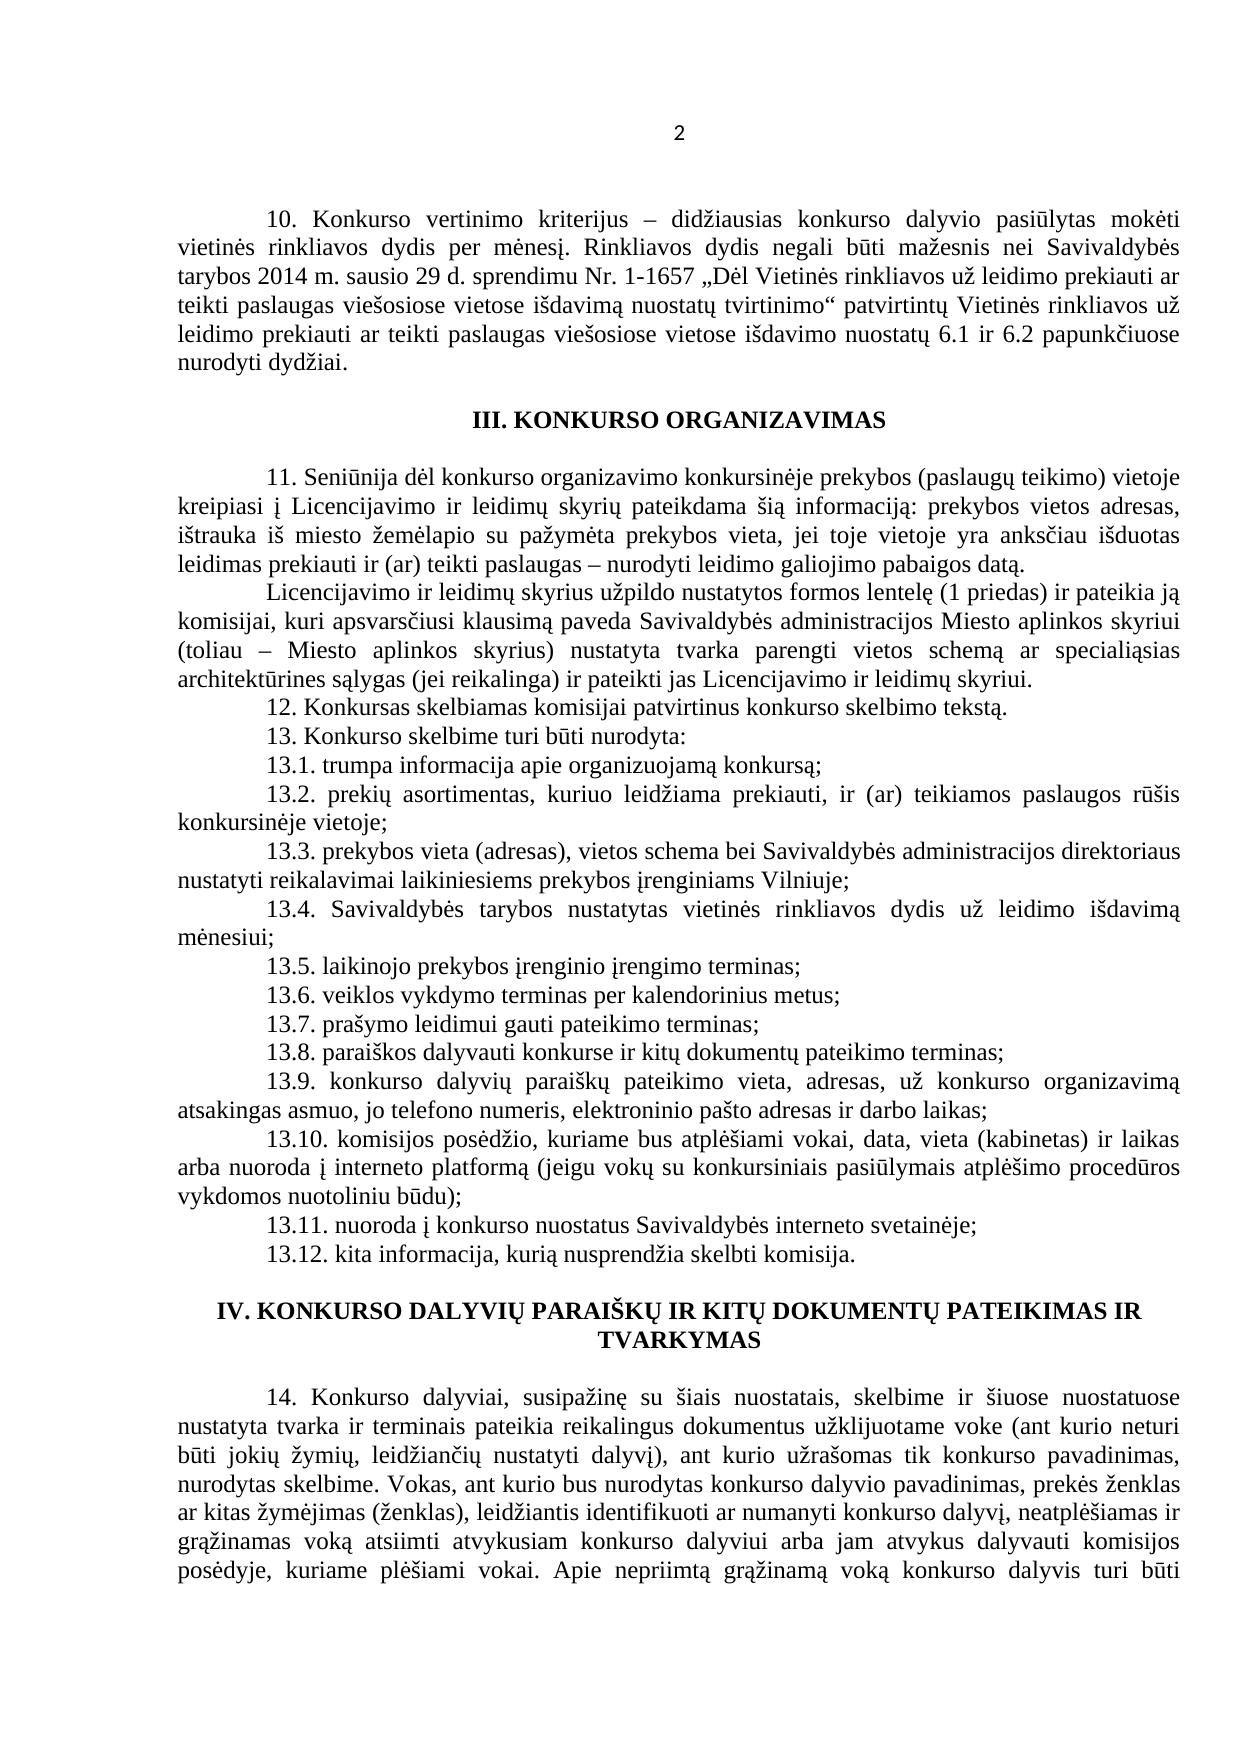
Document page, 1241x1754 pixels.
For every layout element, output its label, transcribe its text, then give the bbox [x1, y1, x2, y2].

text 13.2. prekių asortimentas, kuriuo leidžiama prekiauti, ir (ar) teikiamos paslaugos rūšis konkursinėje vietoje; [177, 779, 1181, 836]
text 13.1. trumpa informacija apie organizuojamą konkursą; [177, 750, 1181, 779]
text 13.9. konkurso dalyvių paraiškų pateikimo vieta, adresas, už konkurso organizavimą atsakingas asmuo, jo telefono numeris, elektroninio pašto adresas ir darbo laikas; [177, 1066, 1181, 1124]
text 13. Konkurso skelbime turi būti nurodyta: [177, 721, 1181, 750]
text 13.11. nuoroda į konkurso nuostatus Savivaldybės interneto svetainėje; [177, 1210, 1181, 1239]
text 13.8. paraiškos dalyvauti konkurse ir kitų dokumentų pateikimo terminas; [177, 1037, 1181, 1066]
text 11. Seniūnija dėl konkurso organizavimo konkursinėje prekybos (paslaugų teikimo) vietoje kreipiasi į Licencijavimo ir leidimų skyrių pateikdama šią informaciją: prekybos vietos adresas, ištrauka iš miesto žemėlapio su pažymėta prekybos vieta, jei toje vietoje yra anksčiau išduotas leidimas prekiauti ir (ar) teikti paslaugas – nurodyti leidimo galiojimo pabaigos datą. [177, 462, 1181, 577]
text 13.6. veiklos vykdymo terminas per kalendorinius metus; [177, 980, 1181, 1009]
text Licencijavimo ir leidimų skyrius užpildo nustatytos formos lentelę (1 priedas) ir pateikia ją komisijai, kuri apsvarsčiusi klausimą paveda Savivaldybės administracijos Miesto aplinkos skyriui (toliau – Miesto aplinkos skyrius) nustatyta tvarka parengti vietos schemą ar specialiąsias architektūrines sąlygas (jei reikalinga) ir pateikti jas Licencijavimo ir leidimų skyriui. [177, 577, 1181, 692]
text 13.10. komisijos posėdžio, kuriame bus atplėšiami vokai, data, vieta (kabinetas) ir laikas arba nuoroda į interneto platformą (jeigu vokų su konkursiniais pasiūlymais atplėšimo procedūros vykdomos nuotoliniu būdu); [177, 1124, 1181, 1210]
text IV. KONKURSO DALYVIŲ PARAIŠKŲ IR KITŲ DOKUMENTŲ PATEIKIMAS IR TVARKYMAS [177, 1296, 1181, 1354]
text 14. Konkurso dalyviai, susipažinę su šiais nuostatais, skelbime ir šiuose nuostatuose nustatyta tvarka ir terminais pateikia reikalingus dokumentus užklijuotame voke (ant kurio neturi būti jokių žymių, leidžiančių nustatyti dalyvį), ant kurio užrašomas tik konkurso pavadinimas, nurodytas skelbime. Vokas, ant kurio bus nurodytas konkurso dalyvio pavadinimas, prekės ženklas ar kitas žymėjimas (ženklas), leidžiantis identifikuoti ar numanyti konkurso dalyvį, neatplėšiamas ir grąžinamas voką atsiimti atvykusiam konkurso dalyviui arba jam atvykus dalyvauti komisijos posėdyje, kuriame plėšiami vokai. Apie nepriimtą grąžinamą voką konkurso dalyvis turi būti [177, 1382, 1181, 1584]
text 13.5. laikinojo prekybos įrenginio įrengimo terminas; [177, 951, 1181, 980]
text 10. Konkurso vertinimo kriterijus – didžiausias konkurso dalyvio pasiūlytas mokėti vietinės rinkliavos dydis per mėnesį. Rinkliavos dydis negali būti mažesnis nei Savivaldybės tarybos 2014 m. sausio 29 d. sprendimu Nr. 1-1657 „Dėl Vietinės rinkliavos už leidimo prekiauti ar teikti paslaugas viešosiose vietose išdavimą nuostatų tvirtinimo“ patvirtintų Vietinės rinkliavos už leidimo prekiauti ar teikti paslaugas viešosiose vietose išdavimo nuostatų 6.1 ir 6.2 papunkčiuose nurodyti dydžiai. [177, 204, 1181, 376]
text III. KONKURSO ORGANIZAVIMAS [177, 405, 1181, 434]
text 13.4. Savivaldybės tarybos nustatytas vietinės rinkliavos dydis už leidimo išdavimą mėnesiui; [177, 894, 1181, 951]
text 12. Konkursas skelbiamas komisijai patvirtinus konkurso skelbimo tekstą. [177, 692, 1181, 721]
text 13.3. prekybos vieta (adresas), vietos schema bei Savivaldybės administracijos direktoriaus nustatyti reikalavimai laikiniesiems prekybos įrenginiams Vilniuje; [177, 836, 1181, 894]
text 13.7. prašymo leidimui gauti pateikimo terminas; [177, 1009, 1181, 1037]
text 13.12. kita informacija, kurią nusprendžia skelbti komisija. [177, 1239, 1181, 1267]
